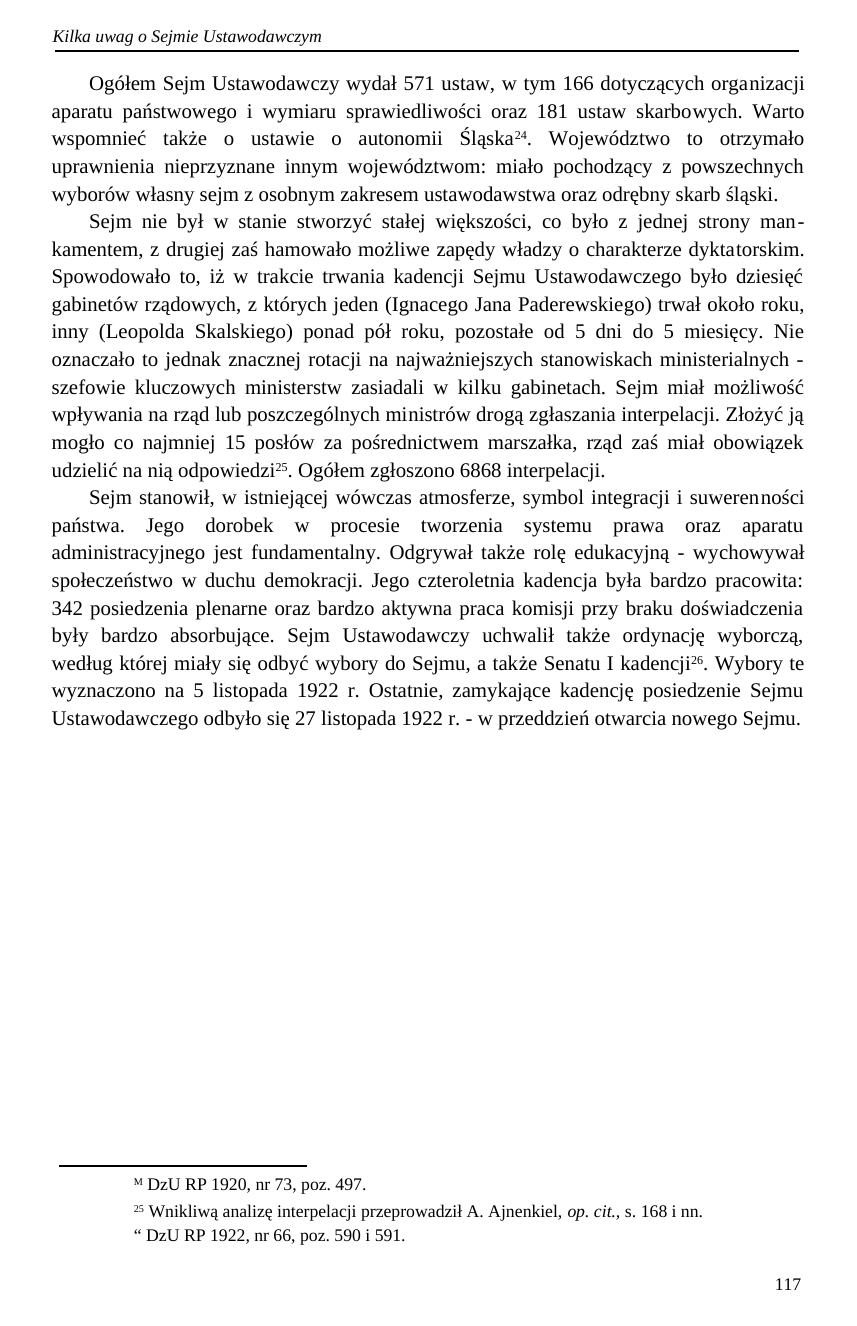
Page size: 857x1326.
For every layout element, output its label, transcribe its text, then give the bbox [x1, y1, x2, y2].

text Ogółem Sejm Ustawodawczy wydał 571 ustaw, w tym 166 dotyczących orga­nizacji aparatu państwowego i wymiaru sprawiedliwości oraz 181 ustaw skarbo­wych. Warto wspomnieć także o ustawie o autonomii Śląska24. Województwo to otrzymało uprawnienia nieprzyznane innym województwom: miało pochodzący z powszechnych wyborów własny sejm z osobnym zakresem ustawodawstwa oraz odrębny skarb śląski. [51, 71, 804, 206]
text 117 [774, 1274, 805, 1294]
text 25 Wnikliwą analizę interpelacji przeprowadził A. Ajnenkiel, op. cit., s. 168 i nn. [92, 1201, 737, 1221]
text Sejm stanowił, w istniejącej wówczas atmosferze, symbol integracji i suweren­ności państwa. Jego dorobek w procesie tworzenia systemu prawa oraz aparatu administracyjnego jest fundamentalny. Odgrywał także rolę edukacyjną - wy­chowywał społeczeństwo w duchu demokracji. Jego czteroletnia kadencja była bardzo pracowita: 342 posiedzenia plenarne oraz bardzo aktywna praca komisji przy braku doświadczenia były bardzo absorbujące. Sejm Ustawodawczy uchwalił także ordynację wyborczą, według której miały się odbyć wybory do Sejmu, a tak­że Senatu I kadencji26. Wybory te wyznaczono na 5 listopada 1922 r. Ostatnie, zamykające kadencję posiedzenie Sejmu Ustawodawczego odbyło się 27 listopada 1922 r. - w przeddzień otwarcia nowego Sejmu. [51, 485, 804, 730]
text Sejm nie był w stanie stworzyć stałej większości, co było z jednej strony man­kamentem, z drugiej zaś hamowało możliwe zapędy władzy o charakterze dykta­torskim. Spowodowało to, iż w trakcie trwania kadencji Sejmu Ustawodawczego było dziesięć gabinetów rządowych, z których jeden (Ignacego Jana Paderewskie­go) trwał około roku, inny (Leopolda Skalskiego) ponad pół roku, pozostałe od 5 dni do 5 miesięcy. Nie oznaczało to jednak znacznej rotacji na najważniejszych stanowiskach ministerialnych - szefowie kluczowych ministerstw zasiadali w kil­ku gabinetach. Sejm miał możliwość wpływania na rząd lub poszczególnych mi­nistrów drogą zgłaszania interpelacji. Złożyć ją mogło co najmniej 15 posłów za pośrednictwem marszałka, rząd zaś miał obowiązek udzielić na nią odpowiedzi25. Ogółem zgłoszono 6868 interpelacji. [51, 209, 804, 482]
text Kilka uwag o Sejmie Ustawodawczym [52, 26, 349, 46]
text M DzU RP 1920, nr 73, poz. 497. [92, 1174, 737, 1194]
text “ DzU RP 1922, nr 66, poz. 590 i 591. [92, 1225, 737, 1245]
